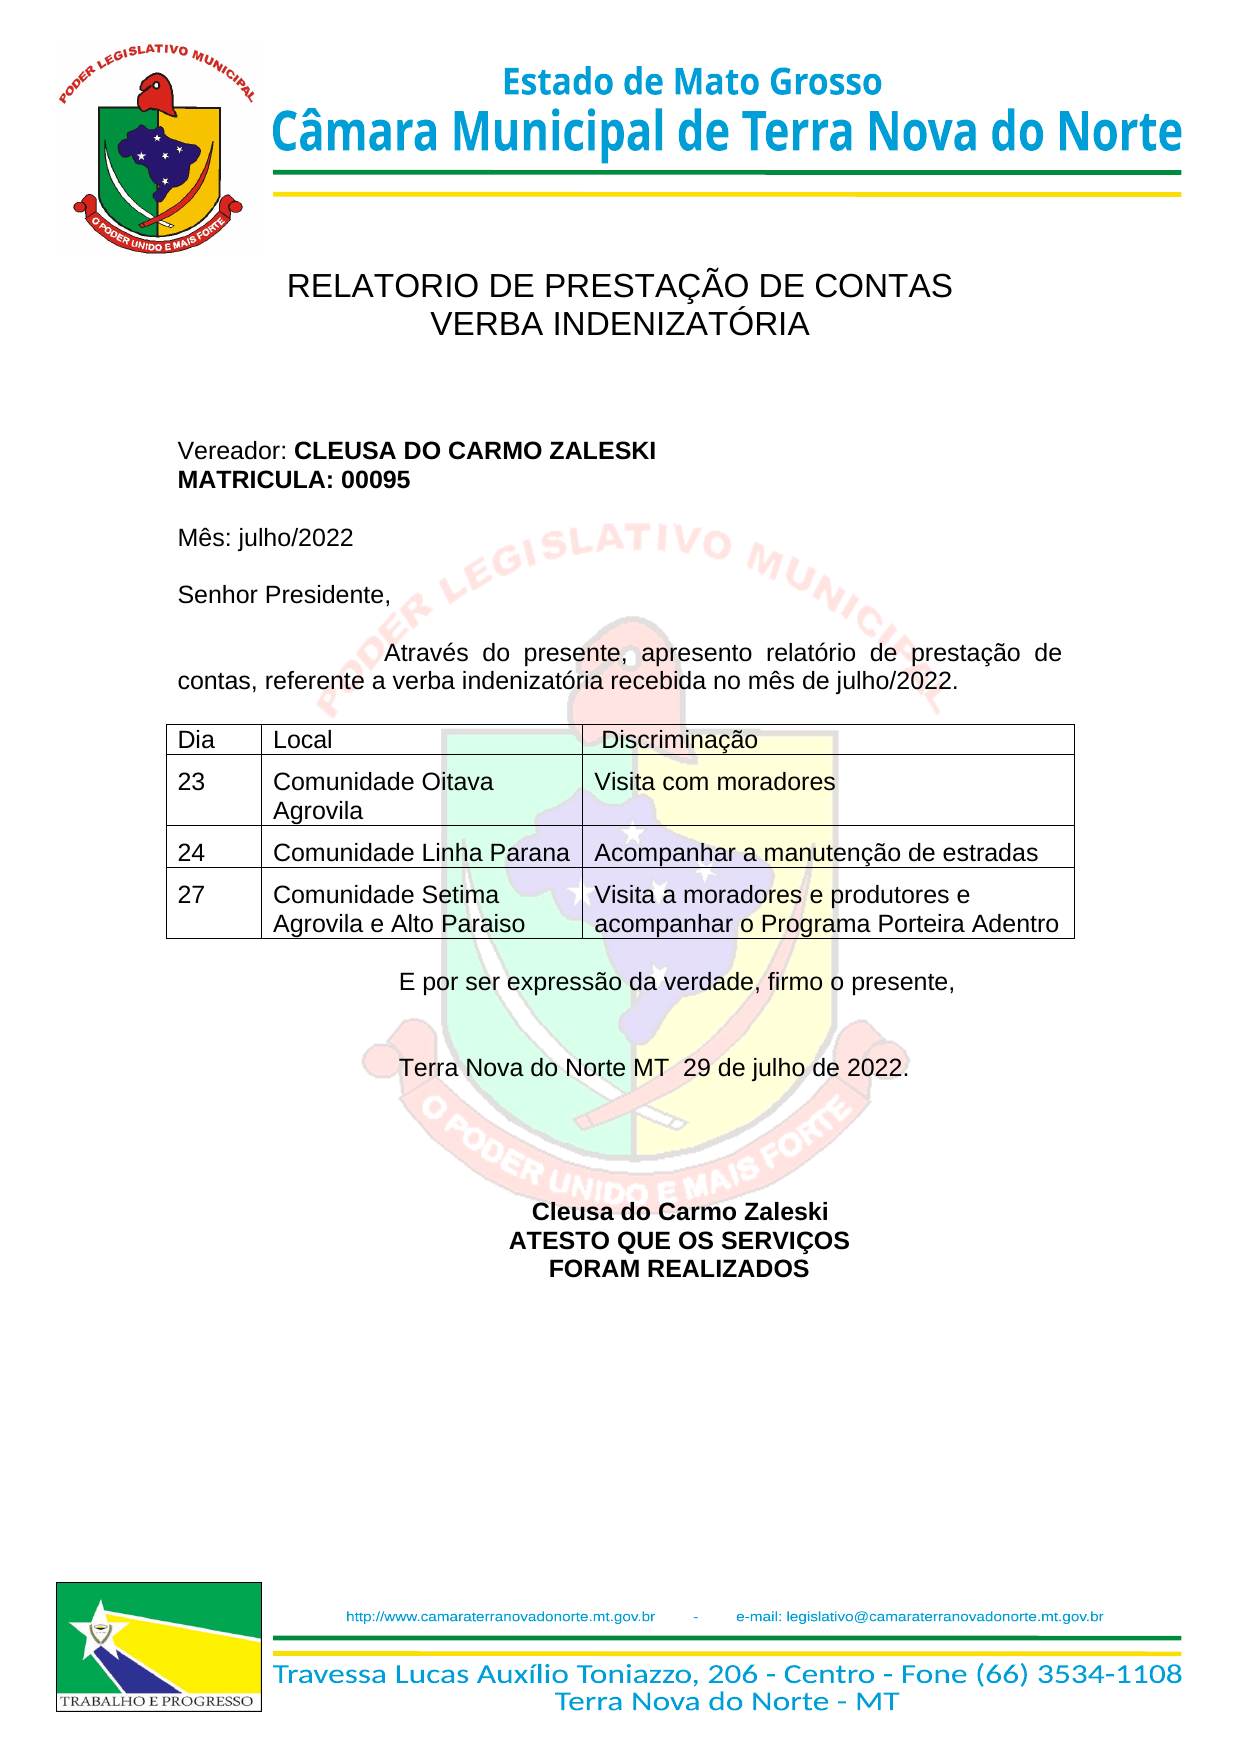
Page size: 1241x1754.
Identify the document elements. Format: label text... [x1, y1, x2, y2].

table_cell Comunidade Linha Parana [262, 826, 303, 867]
text ATESTO QUE OS SERVIÇOS [236, 1226, 1122, 1254]
table_header Dia [167, 725, 261, 753]
table_cell Visita com moradores [966, 755, 1074, 824]
text Mês: julho/2022 [177, 522, 303, 551]
text Senhor Presidente, [966, 580, 1063, 609]
table_header Local [262, 725, 303, 753]
text Cleusa do Carmo Zaleski [177, 1197, 1063, 1226]
text Vereador: CLEUSA DO CARMO ZALESKI [177, 436, 1063, 465]
text E por ser expressão da verdade, firmo o presente, [177, 967, 303, 996]
picture [57, 1583, 261, 1711]
picture [860, 1611, 868, 1623]
text MATRICULA: 00095 [177, 465, 1063, 494]
text Através do presente, apresento relatório de prestação de contas, referente a verba indenizatória recebida no mês de julho/2022. [966, 637, 1063, 695]
table_cell Visita a moradores e produtores e acompanhar o Programa Porteira Adentro [966, 868, 1074, 938]
table_cell Acompanhar a manutenção de estradas [966, 826, 1074, 867]
table_cell Comunidade Setima Agrovila e Alto Paraiso [262, 868, 303, 938]
text FORAM REALIZADOS [177, 1254, 1063, 1283]
table_cell 27 [167, 868, 261, 938]
table_cell Comunidade Oitava Agrovila [262, 755, 303, 824]
text Mês: julho/2022 [966, 522, 1063, 551]
text Terra Nova do Norte MT 29 de julho de 2022. [177, 1053, 303, 1082]
table_cell 23 [167, 755, 261, 824]
text Através do presente, apresento relatório de prestação de contas, referente a verba indenizatória recebida no mês de julho/2022. [177, 637, 303, 695]
table_header Discriminação [966, 725, 1074, 753]
text Terra Nova do Norte MT 29 de julho de 2022. [966, 1053, 1063, 1082]
text E por ser expressão da verdade, firmo o presente, [966, 967, 1063, 996]
table_cell 24 [167, 826, 261, 867]
picture [55, 42, 260, 256]
text VERBA INDENIZATÓRIA [177, 304, 1063, 343]
text RELATORIO DE PRESTAÇÃO DE CONTAS [177, 266, 1063, 304]
text Senhor Presidente, [177, 580, 303, 609]
